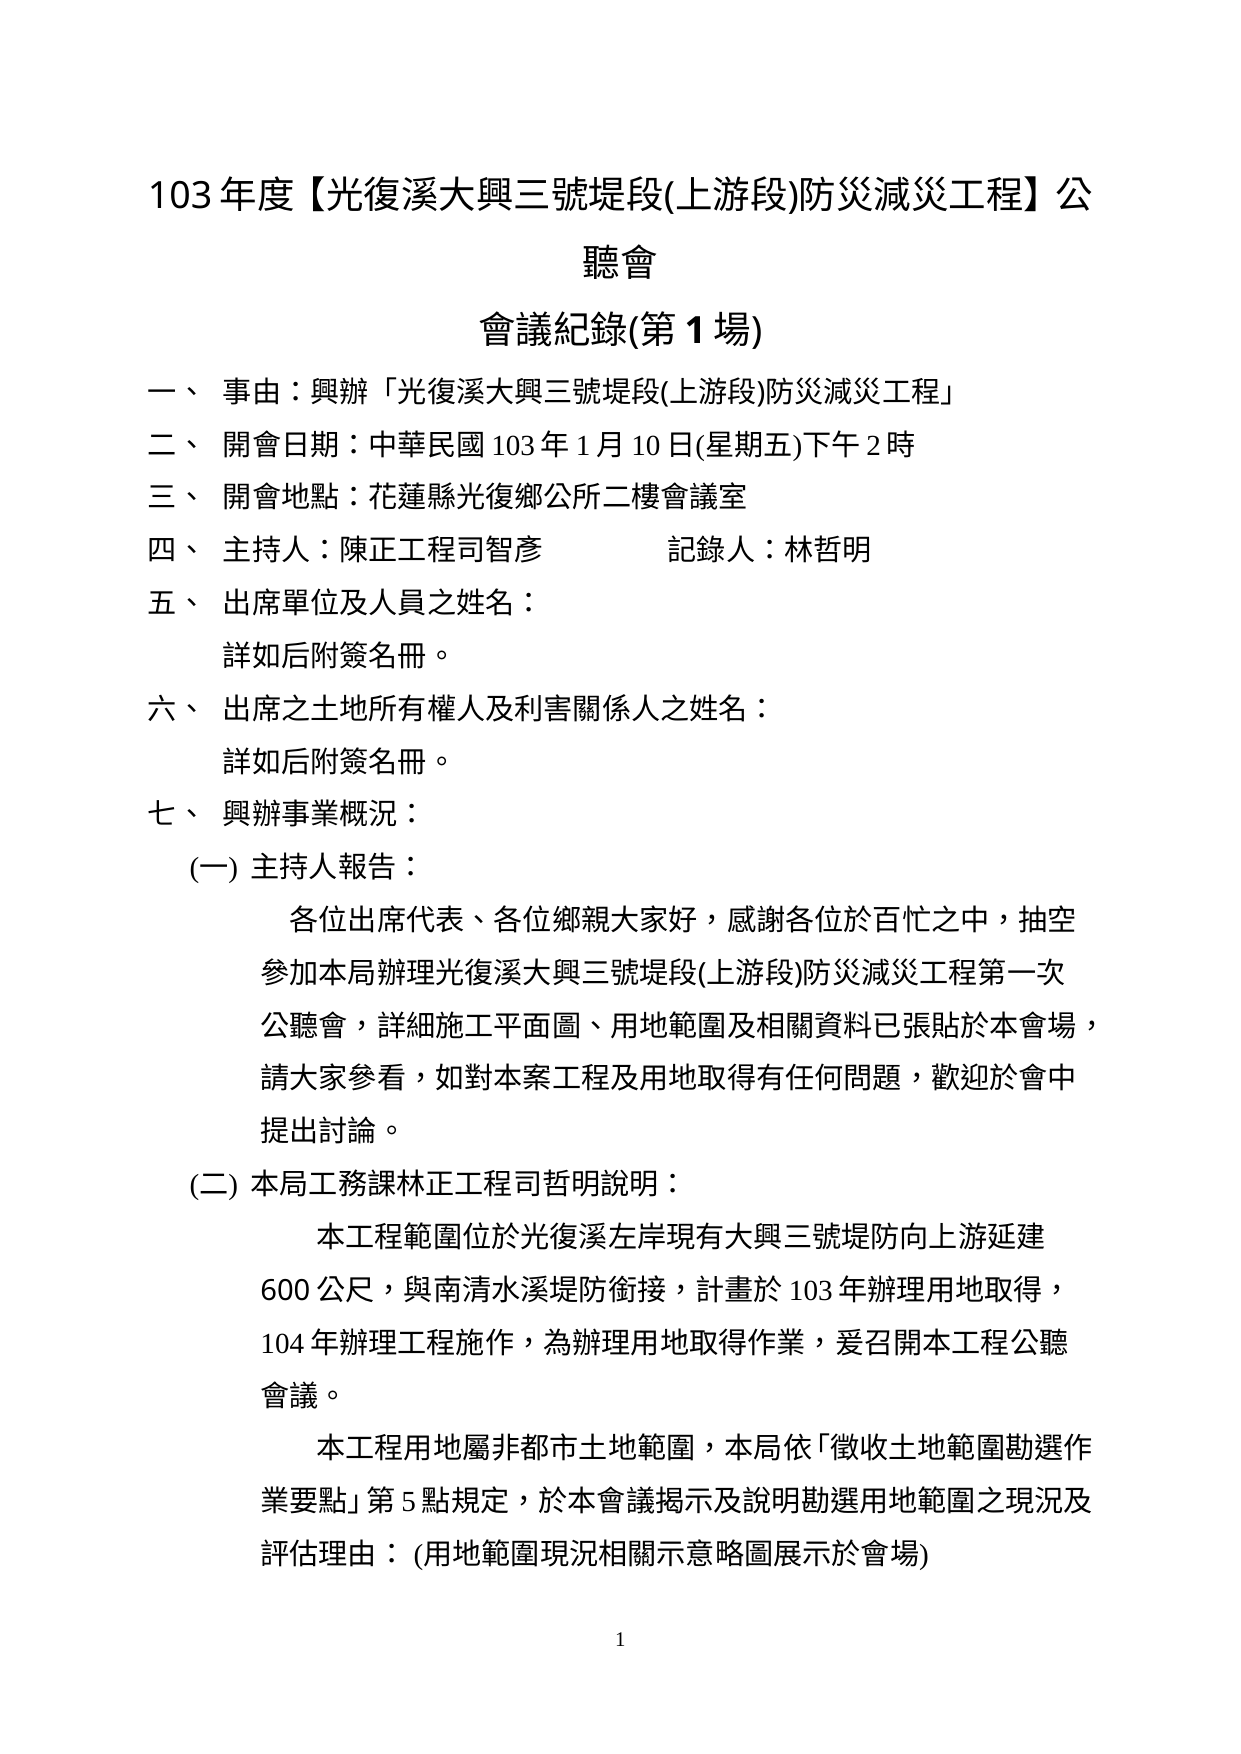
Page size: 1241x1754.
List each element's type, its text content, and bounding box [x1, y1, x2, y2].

text 本工程範圍位於光復溪左岸現有大興三號堤防向上游延建600公尺，與南清水溪堤防銜接，計畫於103年辦理用地取得，104年辦理工程施作，為辦理用地取得作業，爰召開本工程公聽會議。 [260, 1213, 1092, 1414]
list 出席單位及人員之姓名： 詳如后附簽名冊。 [148, 580, 1092, 675]
list 事由：興辦「光復溪大興三號堤段(上游段)防災減災工程」 [148, 368, 1092, 411]
text 會議紀錄(第1場) [148, 300, 1092, 355]
list 開會日期：中華民國103年1月10日(星期五)下午2時 [148, 421, 1092, 463]
text 本工程用地屬非都市土地範圍，本局依「徵收土地範圍勘選作業要點」第5點規定，於本會議揭示及說明勘選用地範圍之現況及評估理由： (用地範圍現況相關示意略圖展示於會場) [260, 1425, 1092, 1573]
list 開會地點：花蓮縣光復鄉公所二樓會議室 [148, 474, 1092, 516]
list 主持人：陳正工程司智彥 記錄人：林哲明 [148, 527, 1092, 569]
text 103年度【光復溪大興三號堤段(上游段)防災減災工程】公聽會 [148, 164, 1092, 287]
list 本局工務課林正工程司哲明說明： [189, 1161, 1092, 1203]
list 出席之土地所有權人及利害關係人之姓名： 詳如后附簽名冊。 [148, 685, 1092, 780]
list 主持人報告： 各位出席代表、各位鄉親大家好，感謝各位於百忙之中，抽空參加本局辦理光復溪大興三號堤段(上游段)防災減災工程第一次公聽會，詳細施工平面圖、用地範圍及相關資料已張貼於本會場，請大家參看，如對本案工程及用地取得有任何問題，歡迎於會中提出討論。 [189, 844, 1092, 1150]
list 興辦事業概況： [148, 791, 1092, 833]
